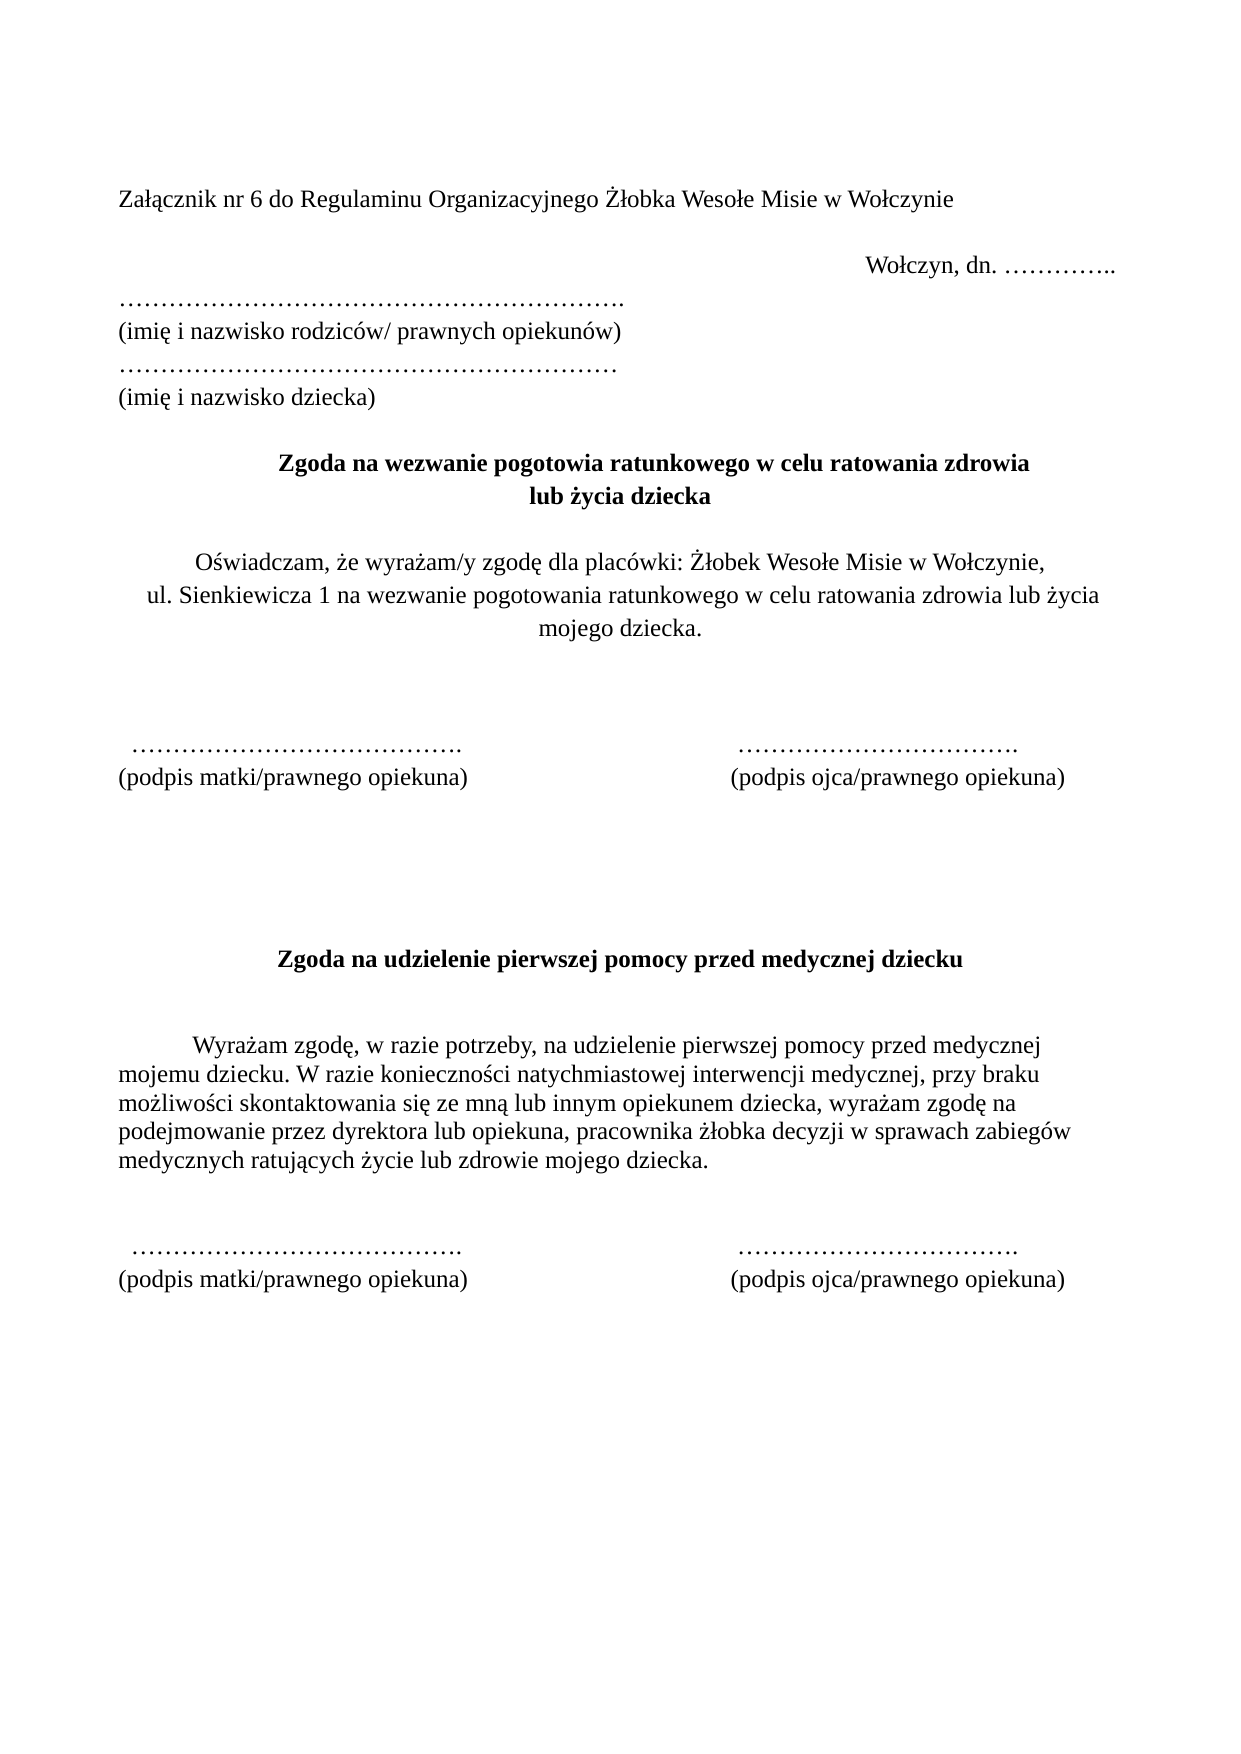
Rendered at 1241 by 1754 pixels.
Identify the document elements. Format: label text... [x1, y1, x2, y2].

text …………………………………. ……………………………. (podpis matki/prawnego opiekuna) (podpis ojca/prawnego opiekuna) [118, 1231, 1122, 1293]
text …………………………………. ……………………………. (podpis matki/prawnego opiekuna) (podpis ojca/prawnego opiekuna) [118, 729, 1122, 791]
text Wołczyn, dn. ………….. [118, 250, 1122, 279]
text Załącznik nr 6 do Regulaminu Organizacyjnego Żłobka Wesołe Misie w Wołczynie [118, 184, 1122, 213]
text Zgoda na udzielenie pierwszej pomocy przed medycznej dziecku [118, 944, 1122, 973]
text Oświadczam, że wyrażam/y zgodę dla placówki: Żłobek Wesołe Misie w Wołczynie, [118, 547, 1122, 576]
text …………………………………………………… [118, 349, 1122, 378]
text Wyrażam zgodę, w razie potrzeby, na udzielenie pierwszej pomocy przed medycznej mojemu dziecku. W razie konieczności natychmiastowej interwencji medycznej, przy braku możliwości skontaktowania się ze mną lub innym opiekunem dziecka, wyrażam zgodę na podejmowanie przez dyrektora lub opiekuna, pracownika żłobka decyzji w sprawach zabiegów medycznych ratujących życie lub zdrowie mojego dziecka. [118, 1030, 1122, 1174]
text Zgoda na wezwanie pogotowia ratunkowego w celu ratowania zdrowia [118, 448, 1122, 477]
text ……………………………………………………. [118, 283, 1122, 312]
text ul. Sienkiewicza 1 na wezwanie pogotowania ratunkowego w celu ratowania zdrowia lub życia mojego dziecka. [118, 580, 1122, 642]
text lub życia dziecka [118, 481, 1122, 510]
text (imię i nazwisko rodziców/ prawnych opiekunów) [118, 316, 1122, 345]
text (imię i nazwisko dziecka) [118, 382, 1122, 411]
